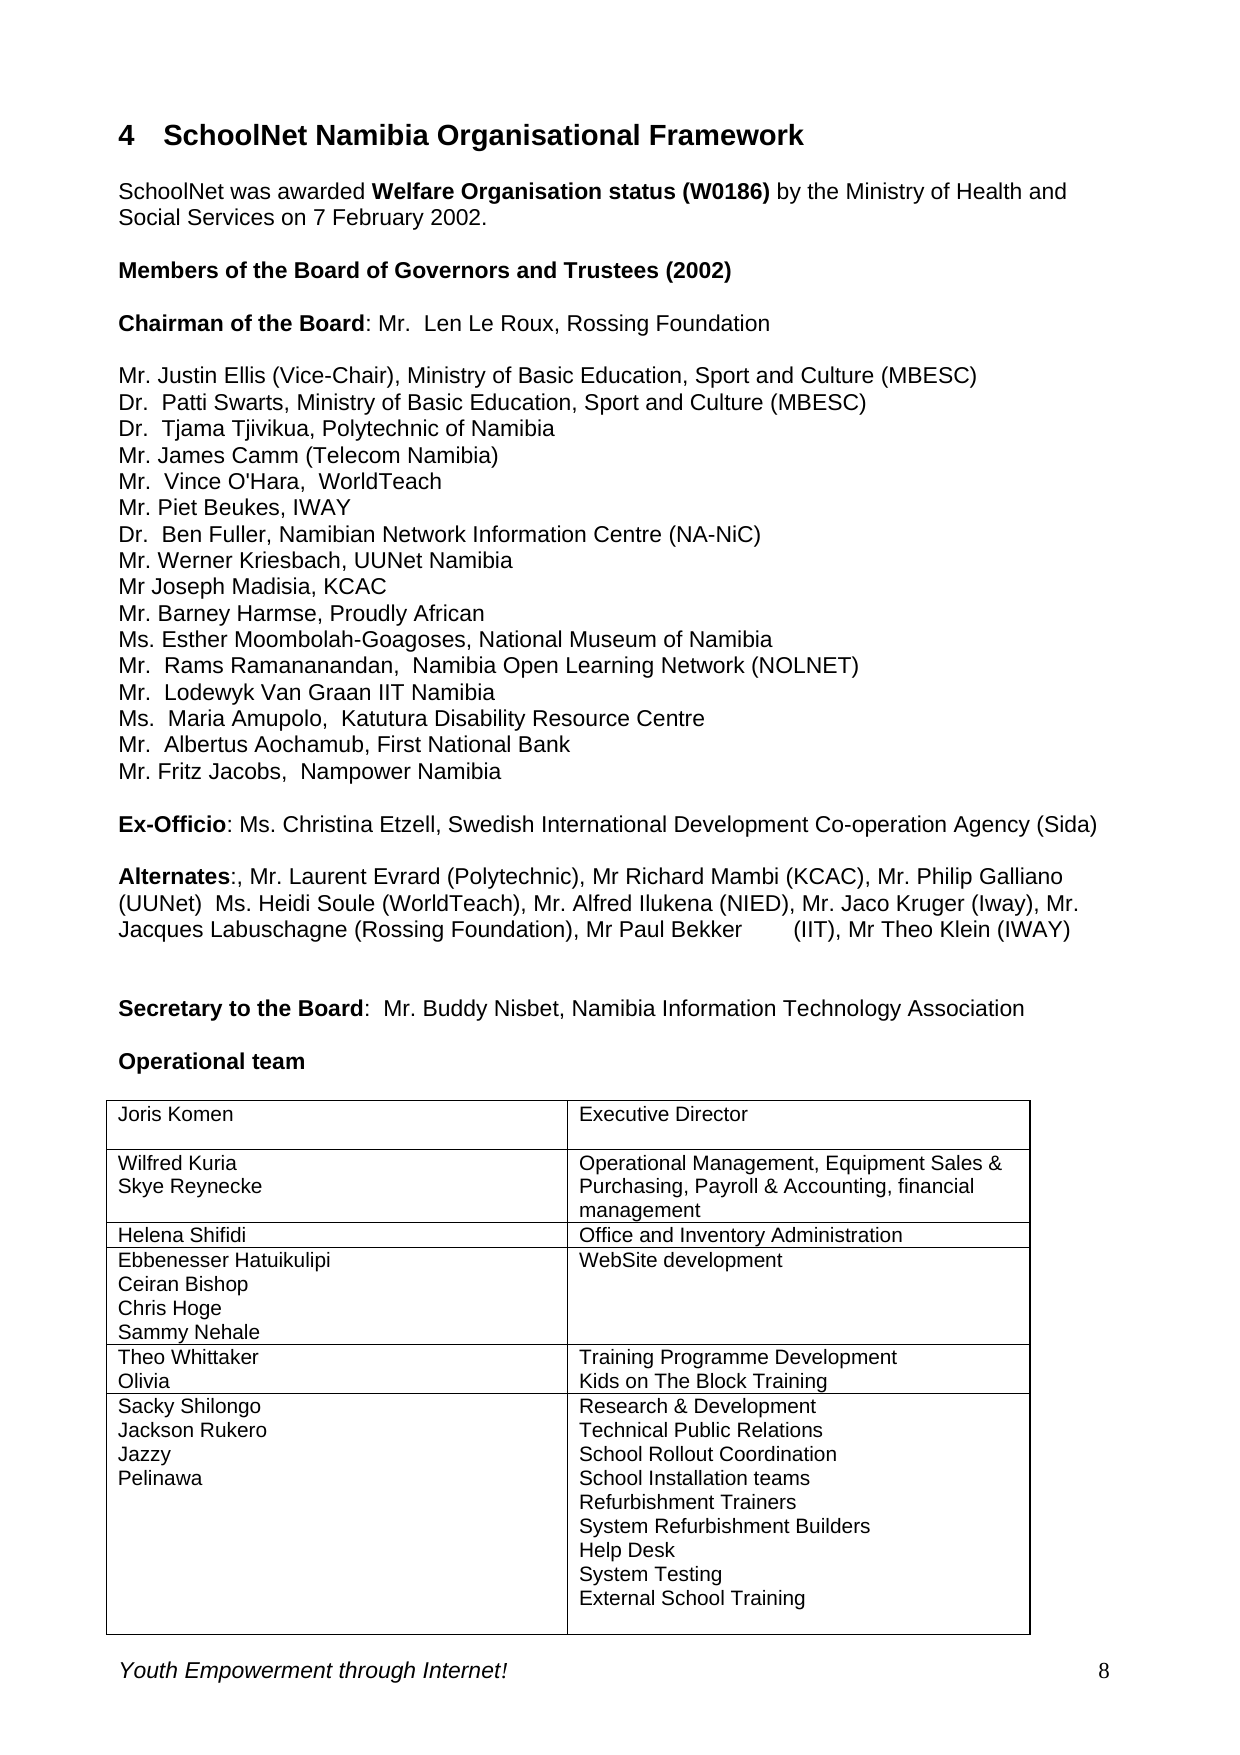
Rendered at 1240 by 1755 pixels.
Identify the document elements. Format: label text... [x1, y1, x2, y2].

table_header Joris Komen [107, 1101, 567, 1149]
text Ex-Officio: Ms. Christina Etzell, Swedish International Development Co-operation Agency (Sida) [118, 811, 1153, 837]
table_cell Research & Development Technical Public Relations School Rollout Coordination School Installation teams Refurbishment Trainers System Refurbishment Builders Help Desk System Testing External School Training [568, 1394, 1029, 1634]
table_cell Sacky Shilongo Jackson Rukero Jazzy Pelinawa [107, 1394, 567, 1634]
text Mr. Rams Ramananandan, Namibia Open Learning Network (NOLNET) [118, 652, 1153, 679]
text Ms. Esther Moombolah-Goagoses, National Museum of Namibia [118, 626, 1153, 652]
text Alternates:, Mr. Laurent Evrard (Polytechnic), Mr Richard Mambi (KCAC), Mr. Philip Galliano (UUNet) Ms. Heidi Soule (WorldTeach), Mr. Alfred Ilukena (NIED), Mr. Jaco Kruger (Iway), Mr. Jacques Labuschagne (Rossing Foundation), Mr Paul Bekker (IIT), Mr Theo Klein (IWAY) [118, 863, 1121, 942]
text Mr. Werner Kriesbach, UUNet Namibia [118, 547, 1121, 573]
text Mr. Barney Harmse, Proudly African [118, 600, 1153, 626]
text Mr. James Camm (Telecom Namibia) [118, 442, 1153, 468]
text Members of the Board of Governors and Trustees (2002) [118, 257, 1153, 283]
subtitle SchoolNet Namibia Organisational Framework [118, 118, 1121, 152]
text Mr Joseph Madisia, KCAC [118, 573, 1153, 600]
text Dr. Tjama Tjivikua, Polytechnic of Namibia [118, 415, 1153, 442]
text Mr. Vince O'Hara, WorldTeach [118, 468, 1153, 494]
table_cell Office and Inventory Administration [568, 1223, 1029, 1247]
table_cell Wilfred Kuria Skye Reynecke [107, 1150, 567, 1222]
table_cell Training Programme Development Kids on The Block Training [568, 1345, 1029, 1393]
text Mr. Piet Beukes, IWAY [118, 494, 1153, 521]
text Dr. Ben Fuller, Namibian Network Information Centre (NA-NiC) [118, 521, 1153, 547]
table_cell Helena Shifidi [107, 1223, 567, 1247]
text Mr. Justin Ellis (Vice-Chair), Ministry of Basic Education, Sport and Culture (MBESC) [118, 362, 1153, 389]
table_cell Operational Management, Equipment Sales & Purchasing, Payroll & Accounting, financial management [568, 1150, 1029, 1222]
text Secretary to the Board: Mr. Buddy Nisbet, Namibia Information Technology Association [118, 995, 1153, 1021]
text Mr. Fritz Jacobs, Nampower Namibia [118, 758, 1153, 784]
text Mr. Lodewyk Van Graan IIT Namibia [118, 679, 1153, 705]
text Ms. Maria Amupolo, Katutura Disability Resource Centre [118, 705, 1153, 731]
table_cell WebSite development [568, 1248, 1029, 1344]
text Chairman of the Board: Mr. Len Le Roux, Rossing Foundation [118, 310, 1153, 336]
table_cell Ebbenesser Hatuikulipi Ceiran Bishop Chris Hoge Sammy Nehale [107, 1248, 567, 1344]
text Mr. Albertus Aochamub, First National Bank [118, 731, 1153, 758]
text SchoolNet was awarded Welfare Organisation status (W0186) by the Ministry of Health and Social Services on 7 February 2002. [118, 178, 1116, 231]
table_header Executive Director [568, 1101, 1029, 1149]
text Operational team [118, 1048, 1153, 1074]
table_cell Theo Whittaker Olivia [107, 1345, 567, 1393]
text Dr. Patti Swarts, Ministry of Basic Education, Sport and Culture (MBESC) [118, 389, 1153, 415]
